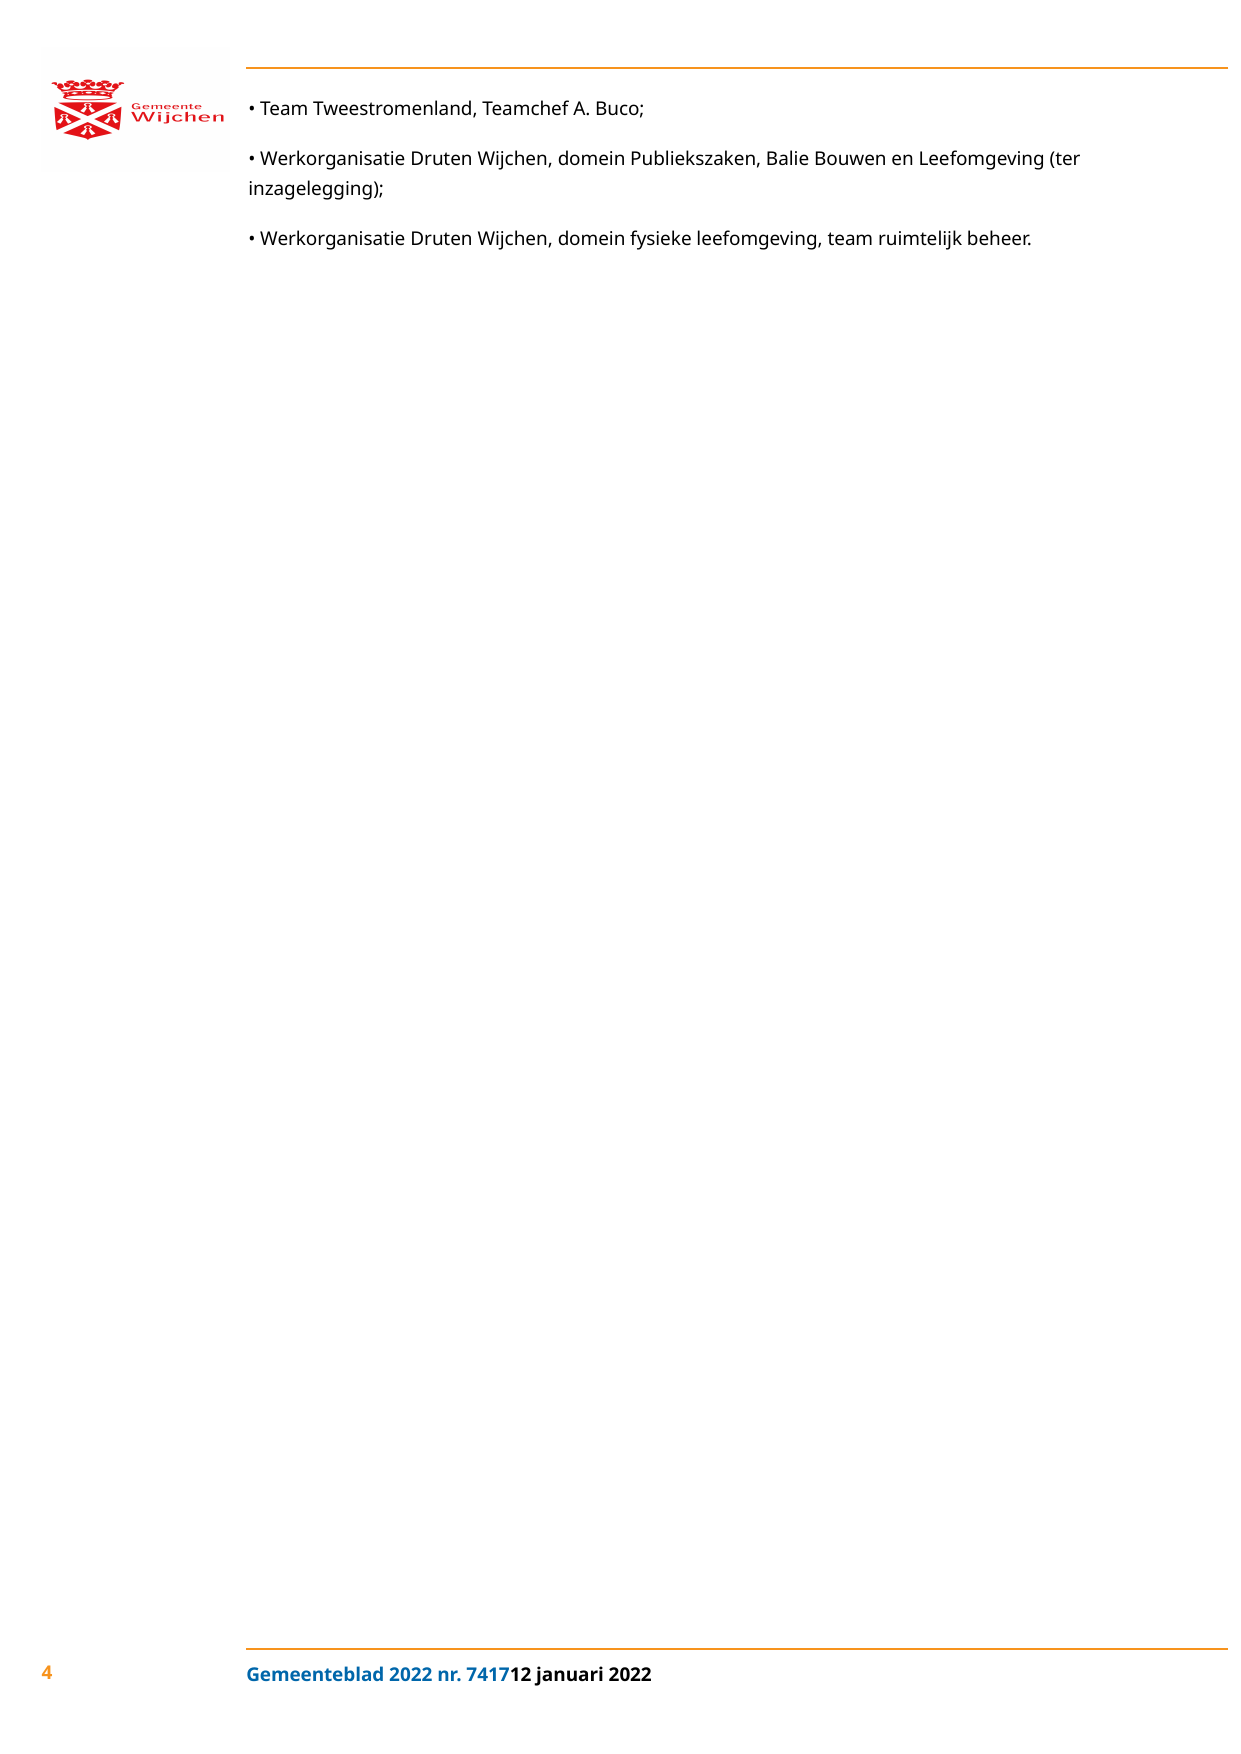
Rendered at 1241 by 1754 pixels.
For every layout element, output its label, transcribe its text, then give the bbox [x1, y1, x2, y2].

text • Werkorganisatie Druten Wijchen, domein fysieke leefomgeving, team ruimtelijk beheer. [248, 225, 1152, 251]
picture [41, 47, 231, 172]
text • Werkorganisatie Druten Wijchen, domein Publiekszaken, Balie Bouwen en Leefomgeving (ter inzagelegging); [248, 145, 1152, 201]
text • Team Tweestromenland, Teamchef A. Buco; [248, 95, 1152, 121]
